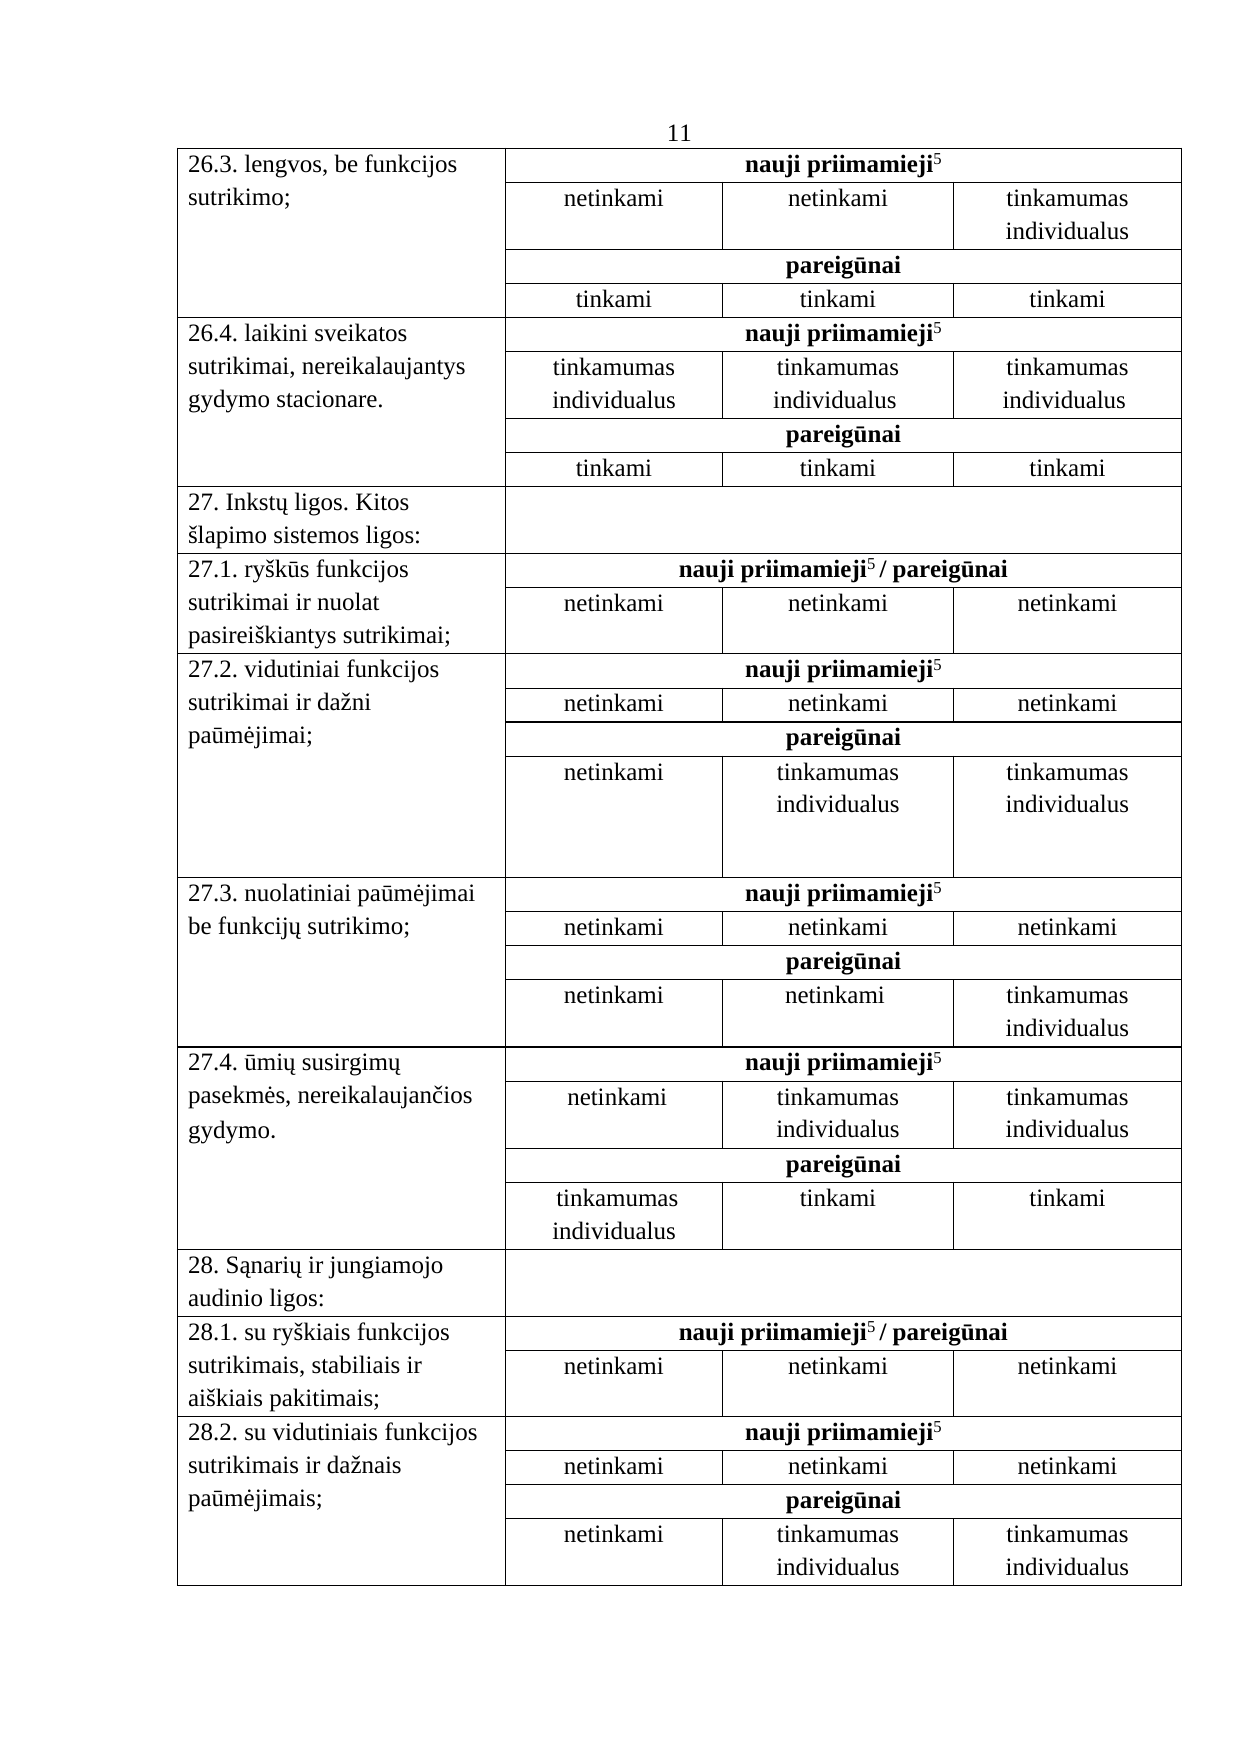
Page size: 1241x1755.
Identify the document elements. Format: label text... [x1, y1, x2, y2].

table_cell netinkami [506, 912, 722, 945]
table_cell [506, 487, 1181, 553]
table_cell netinkami [506, 1082, 722, 1148]
table_cell netinkami [954, 1351, 1181, 1416]
table_cell netinkami [954, 912, 1181, 945]
table_cell netinkami [954, 588, 1181, 653]
table_cell 26.4. laikini sveikatos sutrikimai, nereikalaujantys gydymo stacionare. [178, 318, 505, 486]
table_cell nauji priimamieji5 [506, 318, 1181, 351]
table_cell netinkami [954, 689, 1181, 721]
table_cell pareigūnai [506, 250, 1181, 283]
table_cell tinkamumas individualus [506, 352, 722, 418]
table_cell tinkamumas individualus [954, 980, 1181, 1046]
table_cell tinkami [723, 453, 953, 486]
table_cell tinkamumas individualus [723, 757, 953, 877]
table_cell netinkami [506, 588, 722, 653]
table_cell tinkamumas individualus [723, 1082, 953, 1148]
table_cell 28.1. su ryškiais funkcijos sutrikimais, stabiliais ir aiškiais pakitimais; [178, 1317, 505, 1416]
table_cell netinkami [506, 1351, 722, 1416]
table_cell netinkami [506, 689, 722, 721]
table_cell tinkamumas individualus [954, 1082, 1181, 1148]
table_cell 27. Inkstų ligos. Kitos šlapimo sistemos ligos: [178, 487, 505, 553]
table_cell 28. Sąnarių ir jungiamojo audinio ligos: [178, 1250, 505, 1316]
table_cell nauji priimamieji5 / pareigūnai [506, 554, 1181, 587]
table_cell netinkami [723, 588, 953, 653]
table_cell pareigūnai [506, 723, 1181, 756]
table_cell netinkami [506, 980, 722, 1046]
table_cell tinkami [954, 453, 1181, 486]
table_cell nauji priimamieji5 [506, 878, 1181, 911]
table_cell pareigūnai [506, 946, 1181, 979]
table_cell 28.2. su vidutiniais funkcijos sutrikimais ir dažnais paūmėjimais; [178, 1417, 505, 1585]
table_cell netinkami [954, 1451, 1181, 1484]
table_cell tinkamumas individualus [954, 757, 1181, 877]
table_cell tinkamumas individualus [723, 352, 953, 418]
table_cell 27.4. ūmių susirgimų pasekmės, nereikalaujančios gydymo. [178, 1048, 505, 1249]
table_cell tinkamumas individualus [954, 183, 1181, 249]
table_cell 27.3. nuolatiniai paūmėjimai be funkcijų sutrikimo; [178, 878, 505, 1046]
table_cell netinkami [506, 1451, 722, 1484]
table_cell tinkami [506, 284, 722, 317]
table_cell nauji priimamieji5 [506, 654, 1181, 687]
table_cell tinkamumas individualus [506, 1183, 722, 1249]
table_cell pareigūnai [506, 1149, 1181, 1182]
table_cell nauji priimamieji5 [506, 1417, 1181, 1450]
table_cell netinkami [723, 689, 953, 721]
table_cell tinkami [506, 453, 722, 486]
table_cell tinkamumas individualus [954, 1519, 1181, 1585]
table_cell netinkami [723, 980, 953, 1046]
table_cell [506, 1250, 1181, 1316]
table_cell 27.1. ryškūs funkcijos sutrikimai ir nuolat pasireiškiantys sutrikimai; [178, 554, 505, 653]
table_cell 26.3. lengvos, be funkcijos sutrikimo; [178, 149, 505, 317]
table_cell tinkamumas individualus [723, 1519, 953, 1585]
table_cell nauji priimamieji5 / pareigūnai [506, 1317, 1181, 1350]
table_cell tinkami [954, 1183, 1181, 1249]
table_cell pareigūnai [506, 1485, 1181, 1518]
table_cell tinkamumas individualus [954, 352, 1181, 418]
table_cell nauji priimamieji5 [506, 1048, 1181, 1081]
table_cell netinkami [723, 912, 953, 945]
table_cell nauji priimamieji5 [506, 149, 1181, 182]
table_cell netinkami [506, 1519, 722, 1585]
table_cell netinkami [723, 1451, 953, 1484]
table_cell netinkami [506, 757, 722, 877]
table_cell tinkami [723, 1183, 953, 1249]
table_cell tinkami [954, 284, 1181, 317]
table_cell netinkami [506, 183, 722, 249]
table_cell pareigūnai [506, 419, 1181, 452]
table_cell netinkami [723, 1351, 953, 1416]
table_cell 27.2. vidutiniai funkcijos sutrikimai ir dažni paūmėjimai; [178, 654, 505, 877]
table_cell tinkami [723, 284, 953, 317]
table_cell netinkami [723, 183, 953, 249]
